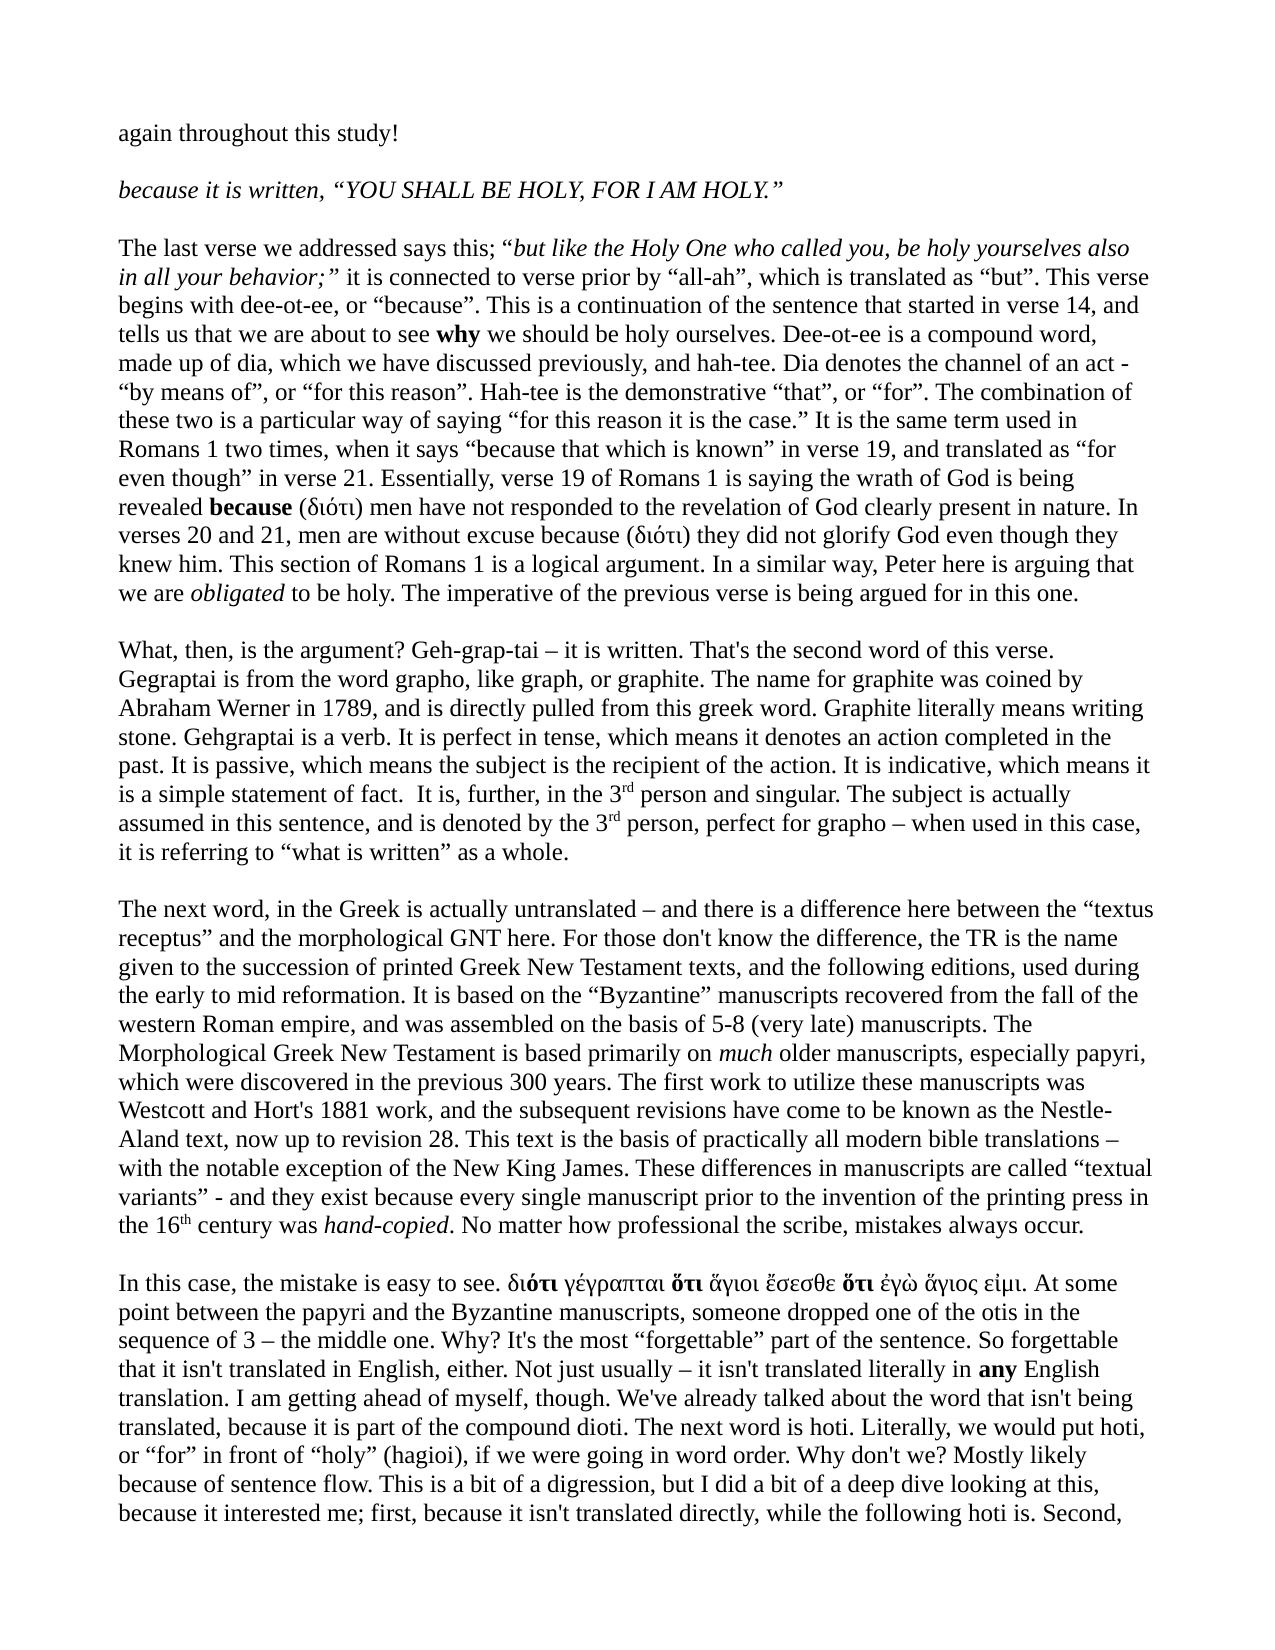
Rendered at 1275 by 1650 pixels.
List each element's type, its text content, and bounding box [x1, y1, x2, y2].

text The next word, in the Greek is actually untranslated – and there is a difference here between the “textus receptus” and the morphological GNT here. For those don't know the difference, the TR is the name given to the succession of printed Greek New Testament texts, and the following editions, used during the early to mid reformation. It is based on the “Byzantine” manuscripts recovered from the fall of the western Roman empire, and was assembled on the basis of 5-8 (very late) manuscripts. The Morphological Greek New Testament is based primarily on much older manuscripts, especially papyri, which were discovered in the previous 300 years. The first work to utilize these manuscripts was Westcott and Hort's 1881 work, and the subsequent revisions have come to be known as the Nestle-Aland text, now up to revision 28. This text is the basis of practically all modern bible translations – with the notable exception of the New King James. These differences in manuscripts are called “textual variants” - and they exist because every single manuscript prior to the invention of the printing press in the 16th century was hand-copied. No matter how professional the scribe, mistakes always occur. [118, 894, 1157, 1239]
text again throughout this study! [118, 118, 1157, 147]
text because it is written, “YOU SHALL BE HOLY, FOR I AM HOLY.” [118, 176, 1157, 204]
text In this case, the mistake is easy to see. διότι γέγραπται ὅτι ἅγιοι ἔσεσθε ὅτι ἐγὼ ἅγιος εἰμι. At some point between the papyri and the Byzantine manuscripts, someone dropped one of the otis in the sequence of 3 – the middle one. Why? It's the most “forgettable” part of the sentence. So forgettable that it isn't translated in English, either. Not just usually – it isn't translated literally in any English translation. I am getting ahead of myself, though. We've already talked about the word that isn't being translated, because it is part of the compound dioti. The next word is hoti. Literally, we would put hoti, or “for” in front of “holy” (hagioi), if we were going in word order. Why don't we? Mostly likely because of sentence flow. This is a bit of a digression, but I did a bit of a deep dive looking at this, because it interested me; first, because it isn't translated directly, while the following hoti is. Second, [118, 1268, 1157, 1527]
text The last verse we addressed says this; “but like the Holy One who called you, be holy yourselves also in all your behavior;” it is connected to verse prior by “all-ah”, which is translated as “but”. This verse begins with dee-ot-ee, or “because”. This is a continuation of the sentence that started in verse 14, and tells us that we are about to see why we should be holy ourselves. Dee-ot-ee is a compound word, made up of dia, which we have discussed previously, and hah-tee. Dia denotes the channel of an act - “by means of”, or “for this reason”. Hah-tee is the demonstrative “that”, or “for”. The combination of these two is a particular way of saying “for this reason it is the case.” It is the same term used in Romans 1 two times, when it says “because that which is known” in verse 19, and translated as “for even though” in verse 21. Essentially, verse 19 of Romans 1 is saying the wrath of God is being revealed because (διότι) men have not responded to the revelation of God clearly present in nature. In verses 20 and 21, men are without excuse because (διότι) they did not glorify God even though they knew him. This section of Romans 1 is a logical argument. In a similar way, Peter here is arguing that we are obligated to be holy. The imperative of the previous verse is being argued for in this one. [118, 233, 1157, 607]
text What, then, is the argument? Geh-grap-tai – it is written. That's the second word of this verse. Gegraptai is from the word grapho, like graph, or graphite. The name for graphite was coined by Abraham Werner in 1789, and is directly pulled from this greek word. Graphite literally means writing stone. Gehgraptai is a verb. It is perfect in tense, which means it denotes an action completed in the past. It is passive, which means the subject is the recipient of the action. It is indicative, which means it is a simple statement of fact. It is, further, in the 3rd person and singular. The subject is actually assumed in this sentence, and is denoted by the 3rd person, perfect for grapho – when used in this case, it is referring to “what is written” as a whole. [118, 636, 1157, 866]
